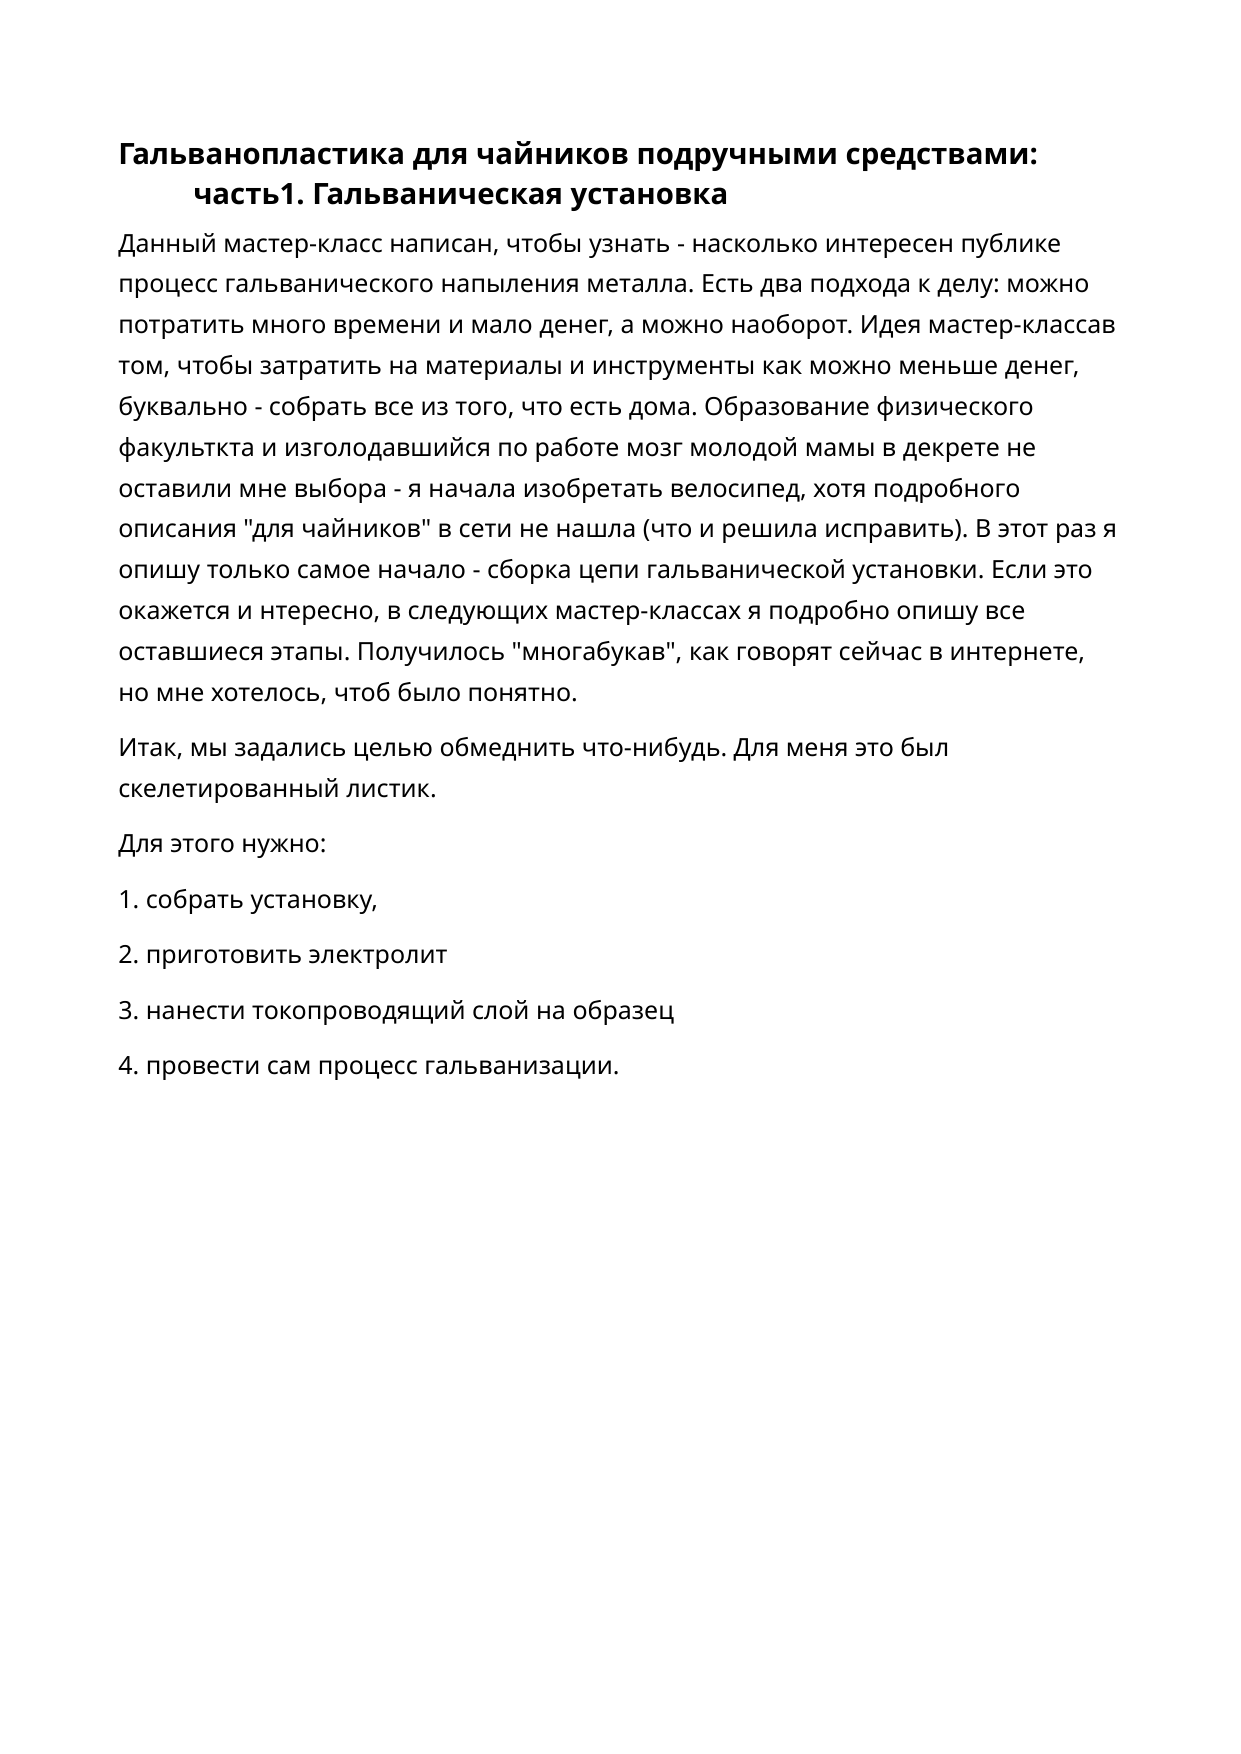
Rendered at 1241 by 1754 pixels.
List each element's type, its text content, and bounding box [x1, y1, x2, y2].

text 1. собрать установку, [118, 881, 1122, 916]
text Итак, мы задались целью обмеднить что-нибудь. Для меня это был скелетированный листик. [118, 730, 1122, 805]
text Для этого нужно: [118, 826, 1122, 860]
text 3. нанести токопроводящий слой на образец [118, 992, 1122, 1026]
text 2. приготовить электролит [118, 937, 1122, 971]
text Данный мастер-класс написан, чтобы узнать - насколько интересен публике процесс гальванического напыления металла. Есть два подхода к делу: можно потратить много времени и мало денег, а можно наоборот. Идея мастер-классав том, чтобы затратить на материалы и инструменты как можно меньше денег, буквально - собрать все из того, что есть дома. Образование физического факульткта и изголодавшийся по работе мозг молодой мамы в декрете не оставили мне выбора - я начала изобретать велосипед, хотя подробного описания "для чайников" в сети не нашла (что и решила исправить). В этот раз я опишу только самое начало - сборка цепи гальванической установки. Если это окажется и нтересно, в следующих мастер-классах я подробно опишу все оставшиеся этапы. Получилось "многабукав", как говорят сейчас в интернете, но мне хотелось, чтоб было понятно. [118, 225, 1122, 708]
subtitle Гальванопластика для чайников подручными средствами: часть1. Гальваническая установка [118, 133, 1122, 213]
text 4. провести сам процесс гальванизации. [118, 1048, 1122, 1082]
